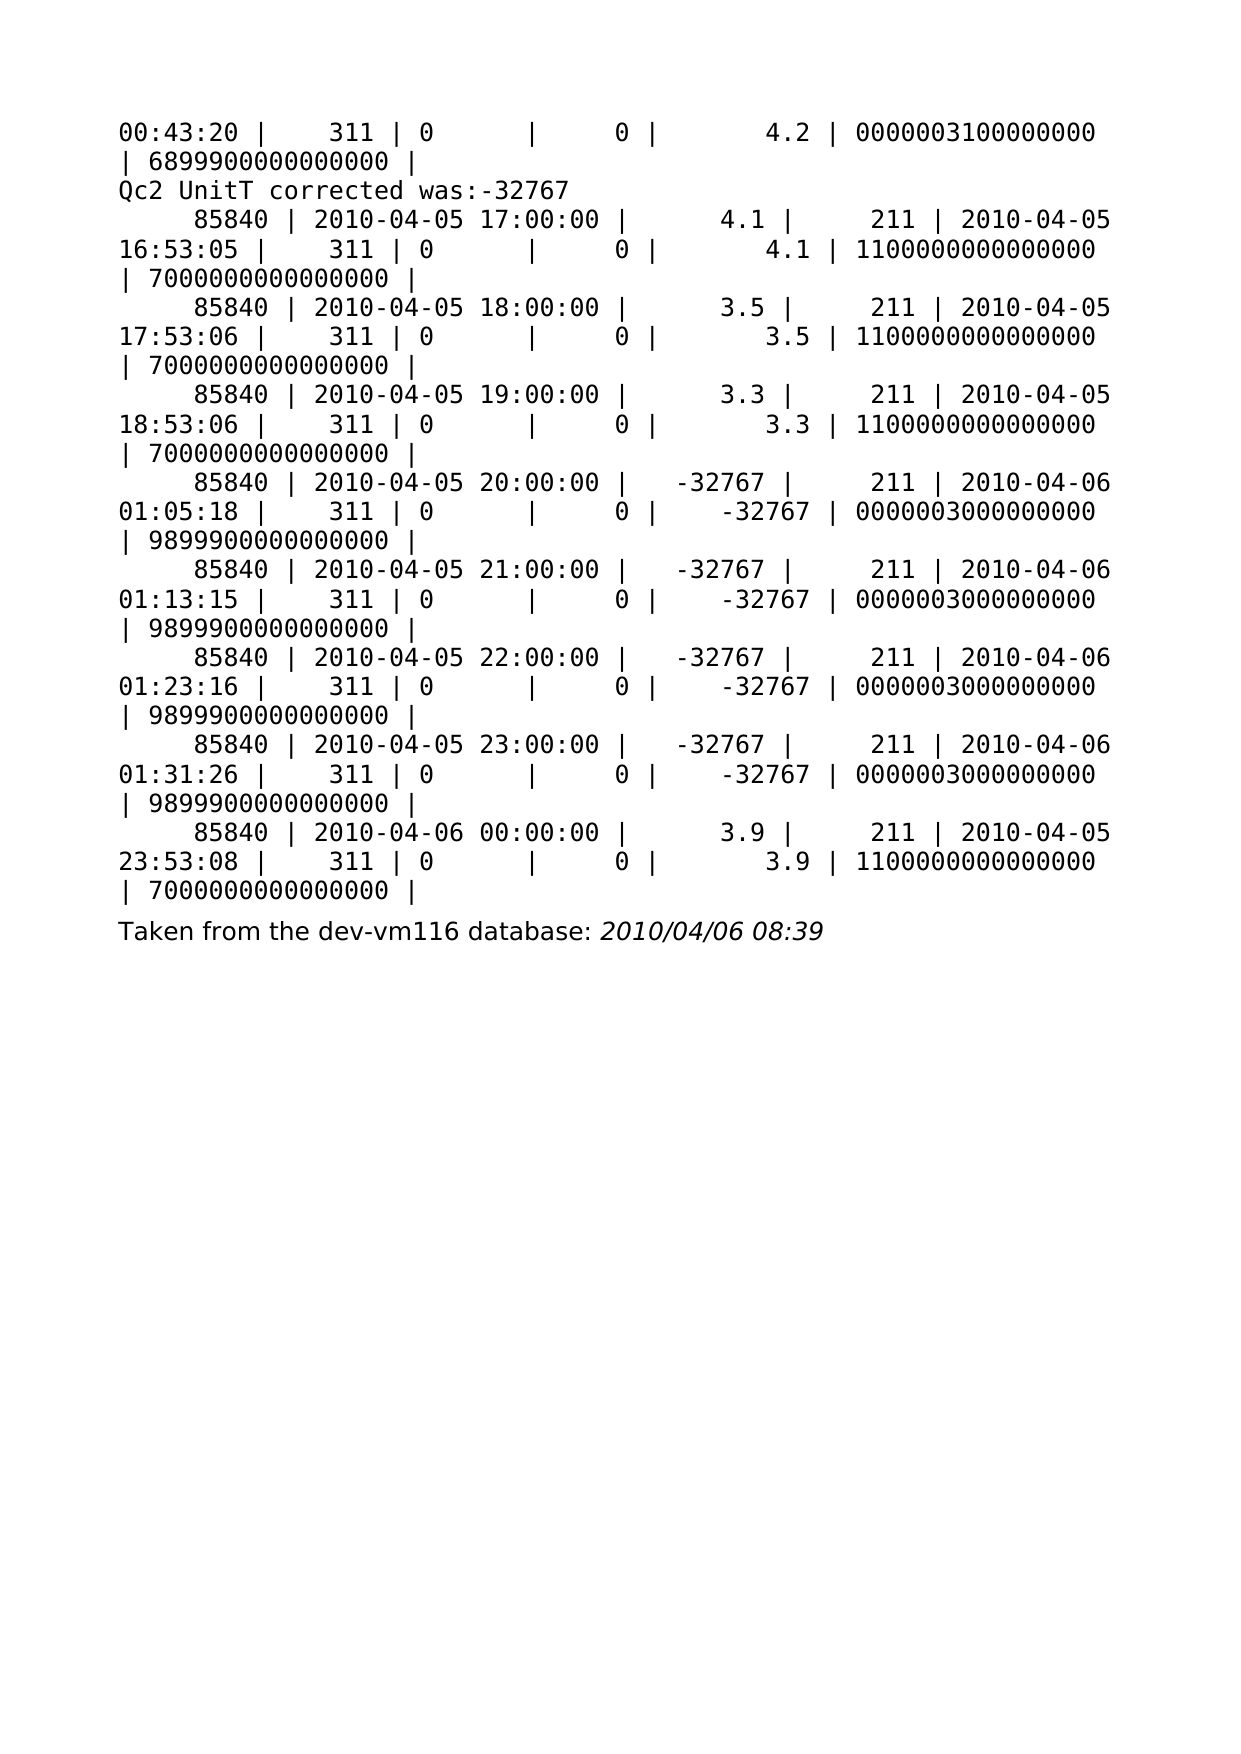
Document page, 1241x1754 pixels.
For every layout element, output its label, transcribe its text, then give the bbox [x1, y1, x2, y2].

text Taken from the dev-vm116 database: 2010/04/06 08:39 [118, 917, 1122, 947]
text 00:43:20 | 311 | 0 | 0 | 4.2 | 0000003100000000 | 6899900000000000 | Qc2 UnitT corrected was:-32767 85840 | 2010-04-05 17:00:00 | 4.1 | 211 | 2010-04-05 16:53:05 | 311 | 0 | 0 | 4.1 | 1100000000000000 | 7000000000000000 | 85840 | 2010-04-05 18:00:00 | 3.5 | 211 | 2010-04-05 17:53:06 | 311 | 0 | 0 | 3.5 | 1100000000000000 | 7000000000000000 | 85840 | 2010-04-05 19:00:00 | 3.3 | 211 | 2010-04-05 18:53:06 | 311 | 0 | 0 | 3.3 | 1100000000000000 | 7000000000000000 | 85840 | 2010-04-05 20:00:00 | -32767 | 211 | 2010-04-06 01:05:18 | 311 | 0 | 0 | -32767 | 0000003000000000 | 9899900000000000 | 85840 | 2010-04-05 21:00:00 | -32767 | 211 | 2010-04-06 01:13:15 | 311 | 0 | 0 | -32767 | 0000003000000000 | 9899900000000000 | 85840 | 2010-04-05 22:00:00 | -32767 | 211 | 2010-04-06 01:23:16 | 311 | 0 | 0 | -32767 | 0000003000000000 | 9899900000000000 | 85840 | 2010-04-05 23:00:00 | -32767 | 211 | 2010-04-06 01:31:26 | 311 | 0 | 0 | -32767 | 0000003000000000 | 9899900000000000 | 85840 | 2010-04-06 00:00:00 | 3.9 | 211 | 2010-04-05 23:53:08 | 311 | 0 | 0 | 3.9 | 1100000000000000 | 7000000000000000 | [118, 118, 1122, 906]
